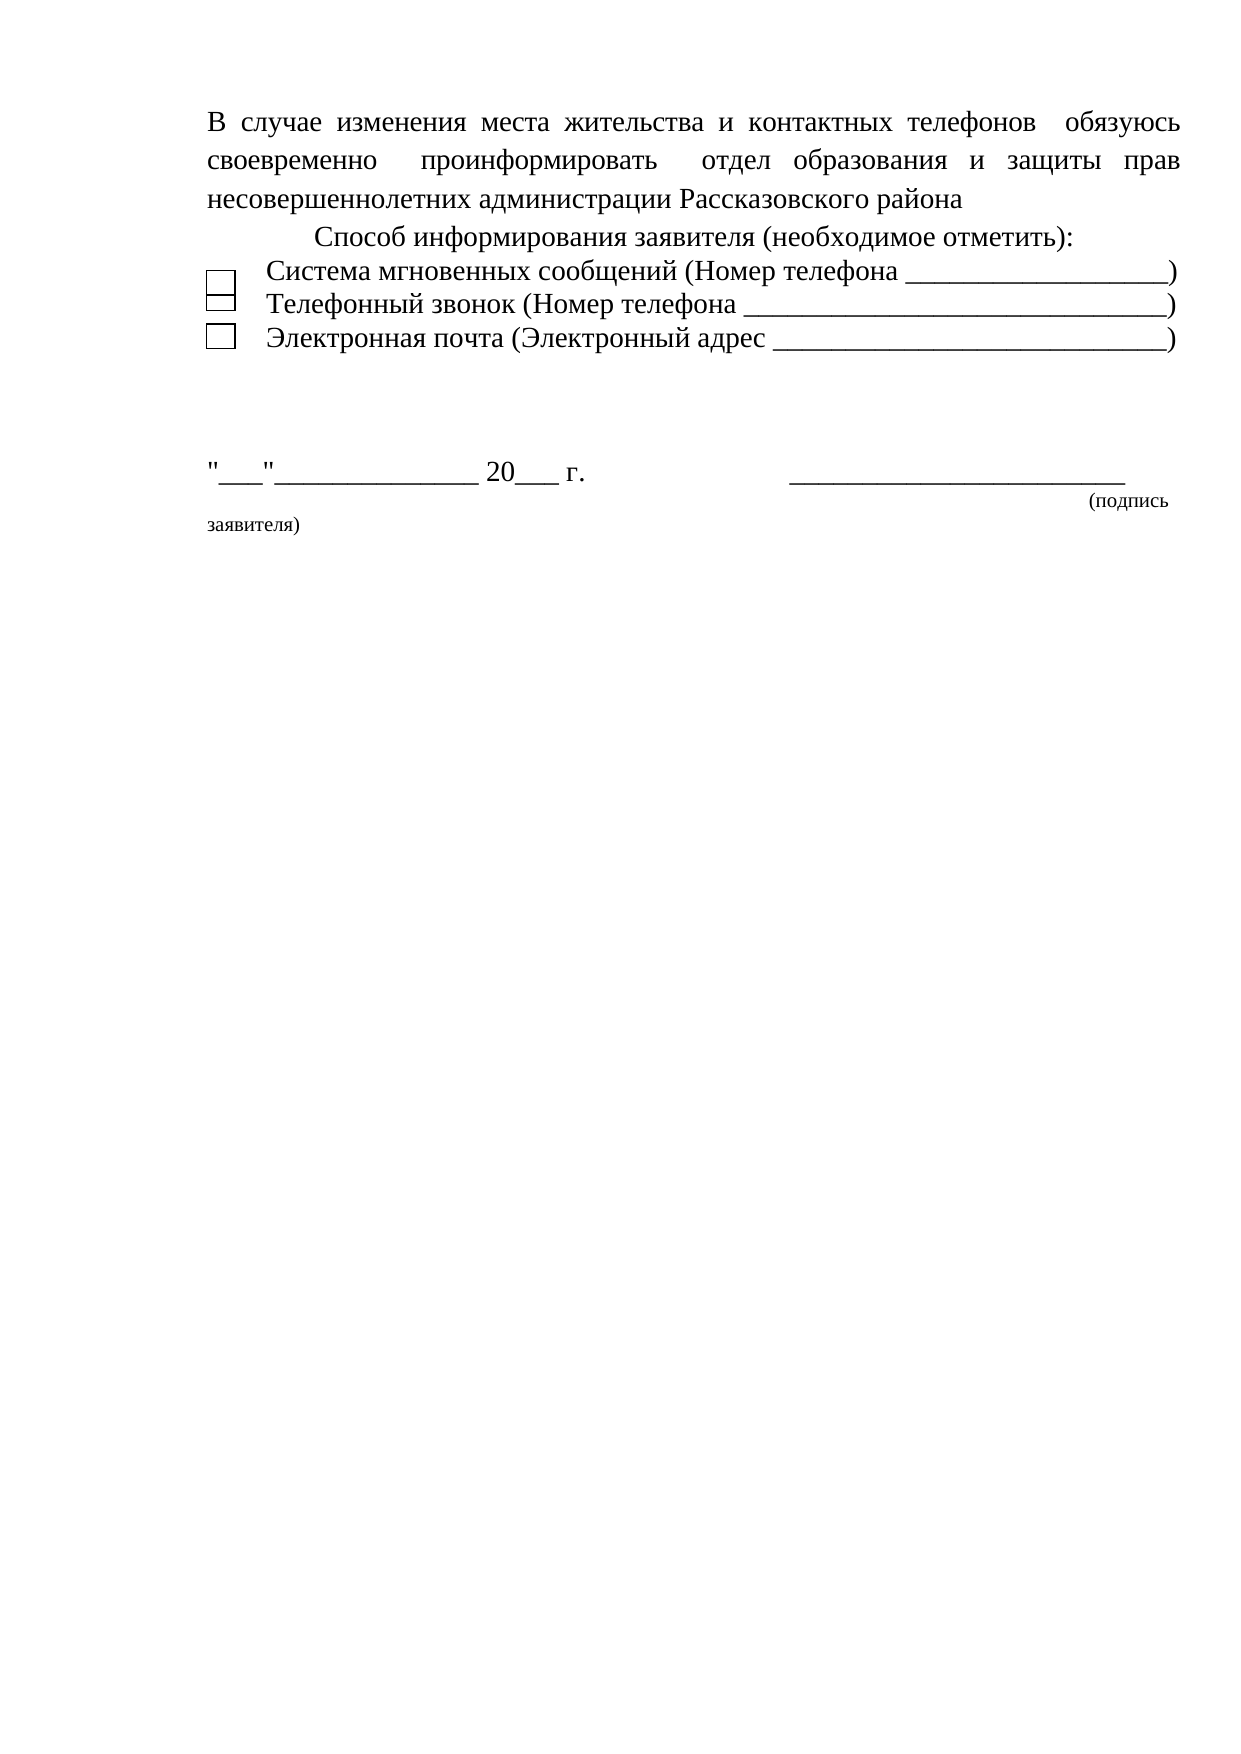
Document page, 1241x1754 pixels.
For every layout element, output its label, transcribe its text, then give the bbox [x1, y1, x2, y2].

text В случае изменения места жительства и контактных телефонов обязуюсь своевременно проинформировать отдел образования и защиты прав несовершеннолетних администрации Рассказовского района [207, 104, 1181, 214]
text Телефонный звонок (Номер телефона _____________________________) [266, 286, 1181, 320]
text (подпись заявителя) [207, 488, 1181, 536]
text Электронная почта (Электронный адрес ___________________________) [266, 320, 1181, 353]
text "___"______________ 20___ г. _______________________ [207, 454, 1181, 488]
text Система мгновенных сообщений (Номер телефона __________________) [266, 253, 1181, 286]
text Способ информирования заявителя (необходимое отметить): [207, 219, 1181, 253]
